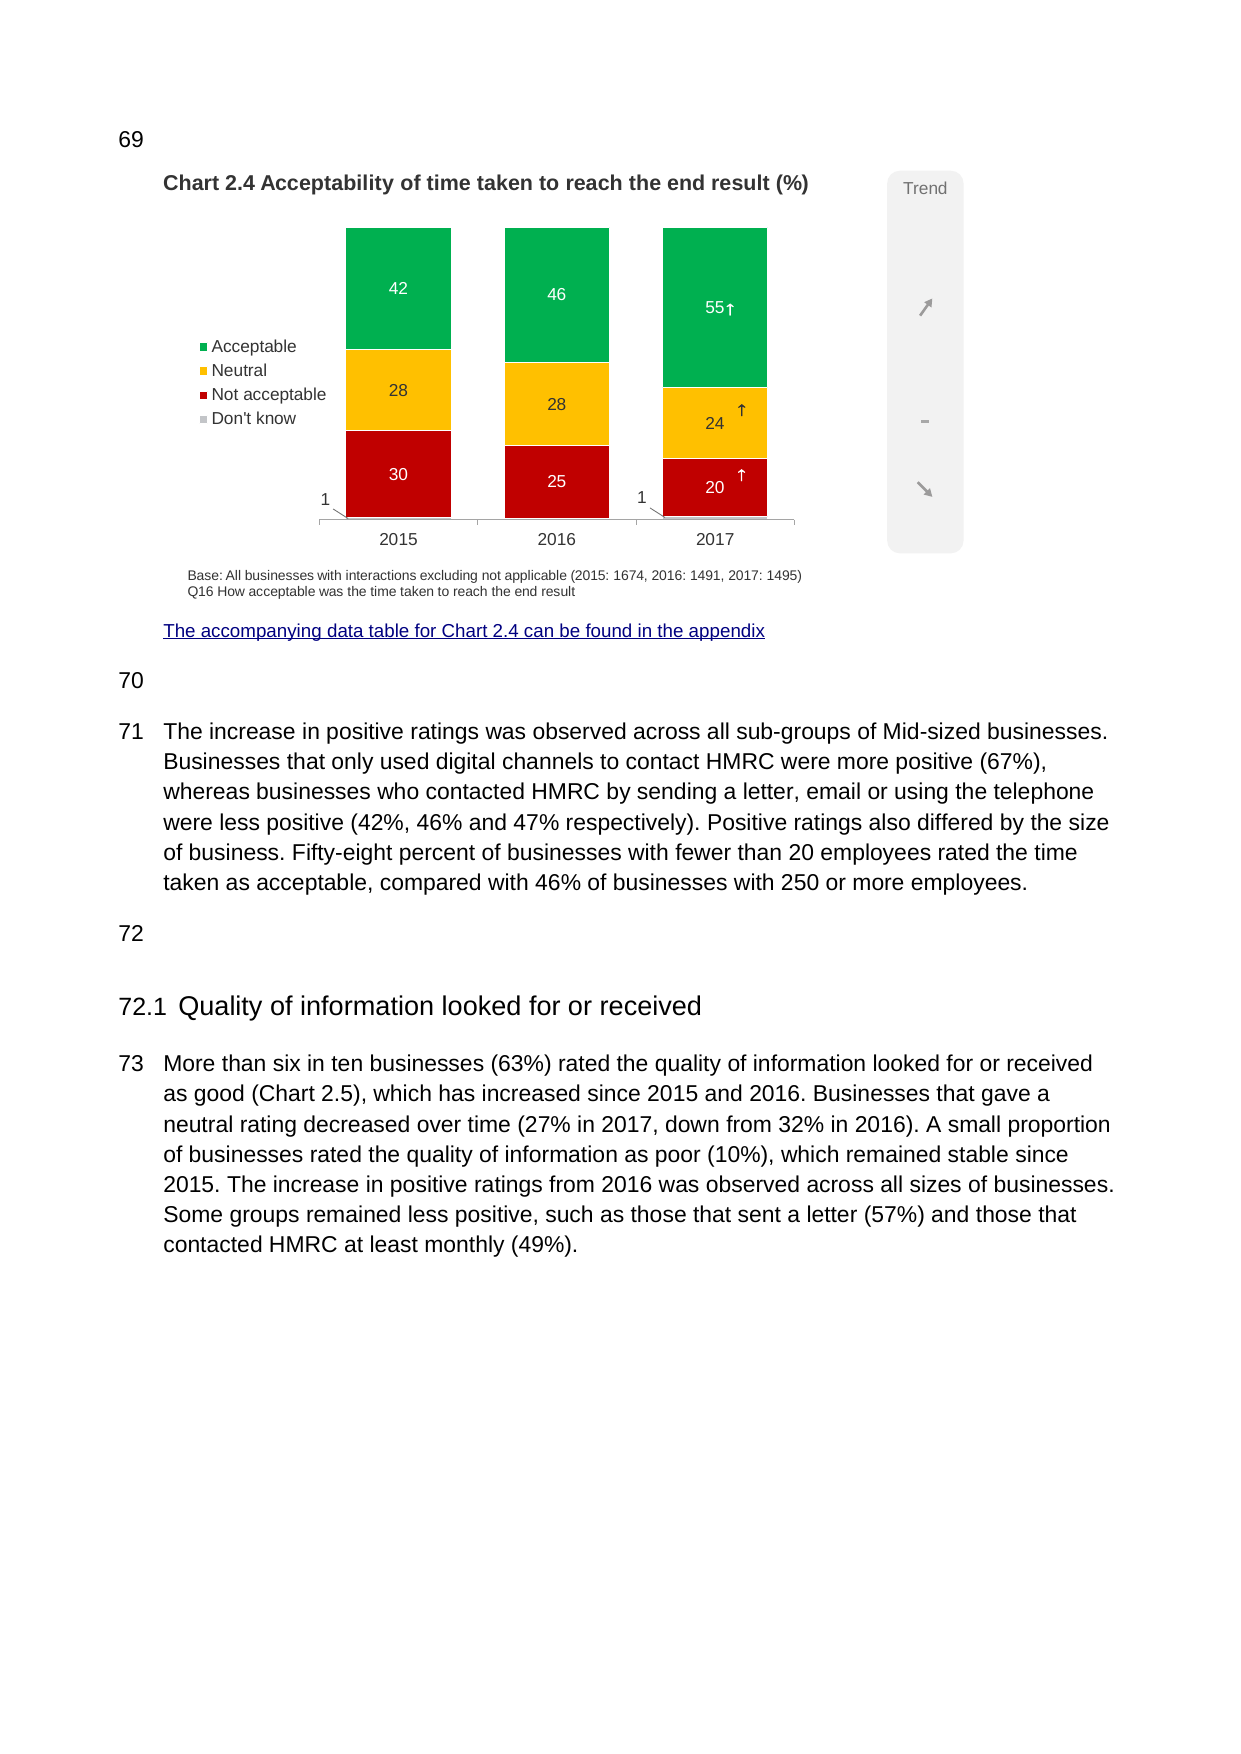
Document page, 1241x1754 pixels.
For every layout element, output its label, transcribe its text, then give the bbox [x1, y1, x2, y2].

subtitle More than six in ten businesses (63%) rated the quality of information looked for or received as good (Chart 2.5), which has increased since 2015 and 2016. Businesses that gave a neutral rating decreased over time (27% in 2017, down from 32% in 2016). A small proportion of businesses rated the quality of information as poor (10%), which remained stable since 2015. The increase in positive ratings from 2016 was observed across all sizes of businesses. Some groups remained less positive, such as those that sent a letter (57%) and those that contacted HMRC at least monthly (49%). [118, 1050, 1122, 1258]
subtitle The accompanying data table for Chart 2.4 can be found in the appendix [118, 126, 1122, 642]
subtitle The increase in positive ratings was observed across all sub-groups of Mid-sized businesses. Businesses that only used digital channels to contact HMRC were more positive (67%), whereas businesses who contacted HMRC by sending a letter, email or using the telephone were less positive (42%, 46% and 47% respectively). Positive ratings also differed by the size of business. Fifty-eight percent of businesses with fewer than 20 employees rated the time taken as acceptable, compared with 46% of businesses with 250 or more employees. [118, 718, 1122, 895]
subtitle Quality of information looked for or received [118, 992, 1122, 1050]
